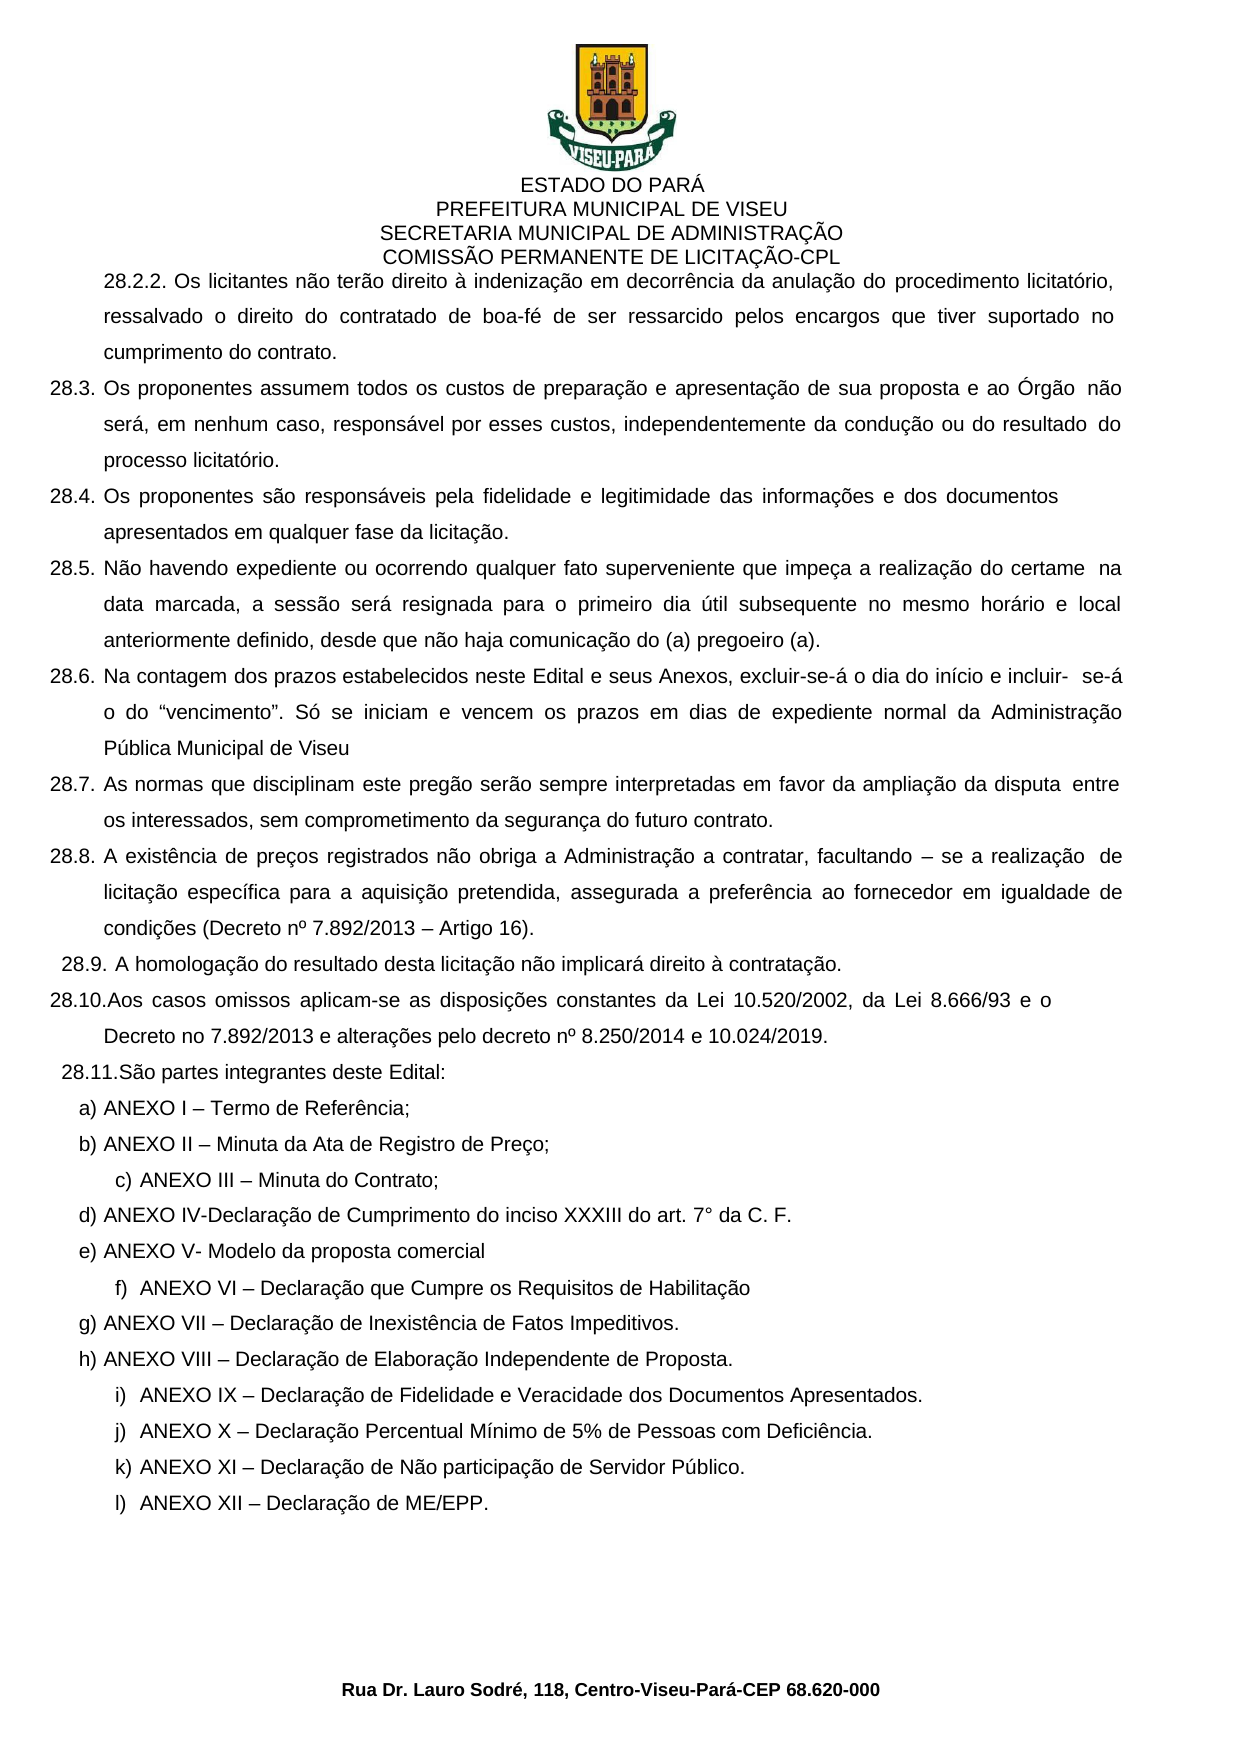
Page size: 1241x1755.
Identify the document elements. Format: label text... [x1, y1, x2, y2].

list ANEXO XI – Declaração de Não participação de Servidor Público. [115, 1455, 1134, 1479]
list ANEXO VIII – Declaração de Elaboração Independente de Proposta. [79, 1347, 1134, 1371]
list Os proponentes são responsáveis pela fidelidade e legitimidade das informações e dos documentos apresentados em qualquer fase da licitação. [92, 484, 1121, 544]
list ANEXO X – Declaração Percentual Mínimo de 5% de Pessoas com Deficiência. [115, 1419, 1134, 1443]
text ressalvado o direito do contratado de boa-fé de ser ressarcido pelos encargos que tiver suportado no cumprimento do contrato. [103, 304, 1121, 364]
list Na contagem dos prazos estabelecidos neste Edital e seus Anexos, excluir-se-á o dia do início e incluir- se-á o do “vencimento”. Só se iniciam e vencem os prazos em dias de expediente normal da Administração Pública Municipal de Viseu [92, 664, 1123, 760]
list A homologação do resultado desta licitação não implicará direito à contratação. [103, 952, 1134, 976]
list ANEXO VII – Declaração de Inexistência de Fatos Impeditivos. [79, 1311, 1134, 1335]
list ANEXO IX – Declaração de Fidelidade e Veracidade dos Documentos Apresentados. [115, 1383, 1134, 1407]
list ANEXO XII – Declaração de ME/EPP. [115, 1491, 1134, 1515]
list As normas que disciplinam este pregão serão sempre interpretadas em favor da ampliação da disputa entre os interessados, sem comprometimento da segurança do futuro contrato. [92, 772, 1121, 832]
list ANEXO VI – Declaração que Cumpre os Requisitos de Habilitação [115, 1275, 1134, 1299]
list ANEXO I – Termo de Referência; [79, 1095, 1134, 1119]
list ANEXO II – Minuta da Ata de Registro de Preço; [79, 1132, 1134, 1156]
list São partes integrantes deste Edital: [103, 1059, 1134, 1083]
list Os proponentes assumem todos os custos de preparação e apresentação de sua proposta e ao Órgão não será, em nenhum caso, responsável por esses custos, independentemente da condução ou do resultado do processo licitatório. [92, 376, 1122, 472]
list Aos casos omissos aplicam-se as disposições constantes da Lei 10.520/2002, da Lei 8.666/93 e o Decreto no 7.892/2013 e alterações pelo decreto nº 8.250/2014 e 10.024/2019. [92, 988, 1121, 1048]
list Não havendo expediente ou ocorrendo qualquer fato superveniente que impeça a realização do certame na data marcada, a sessão será resignada para o primeiro dia útil subsequente no mesmo horário e local anteriormente definido, desde que não haja comunicação do (a) pregoeiro (a). [92, 556, 1122, 652]
list A existência de preços registrados não obriga a Administração a contratar, facultando – se a realização de licitação específica para a aquisição pretendida, assegurada a preferência ao fornecedor em igualdade de condições (Decreto nº 7.892/2013 – Artigo 16). [92, 844, 1123, 939]
list ANEXO V- Modelo da proposta comercial [79, 1239, 1134, 1263]
list ANEXO III – Minuta do Contrato; [115, 1167, 1134, 1191]
list ANEXO IV-Declaração de Cumprimento do inciso XXXIII do art. 7° da C. F. [79, 1203, 1134, 1227]
